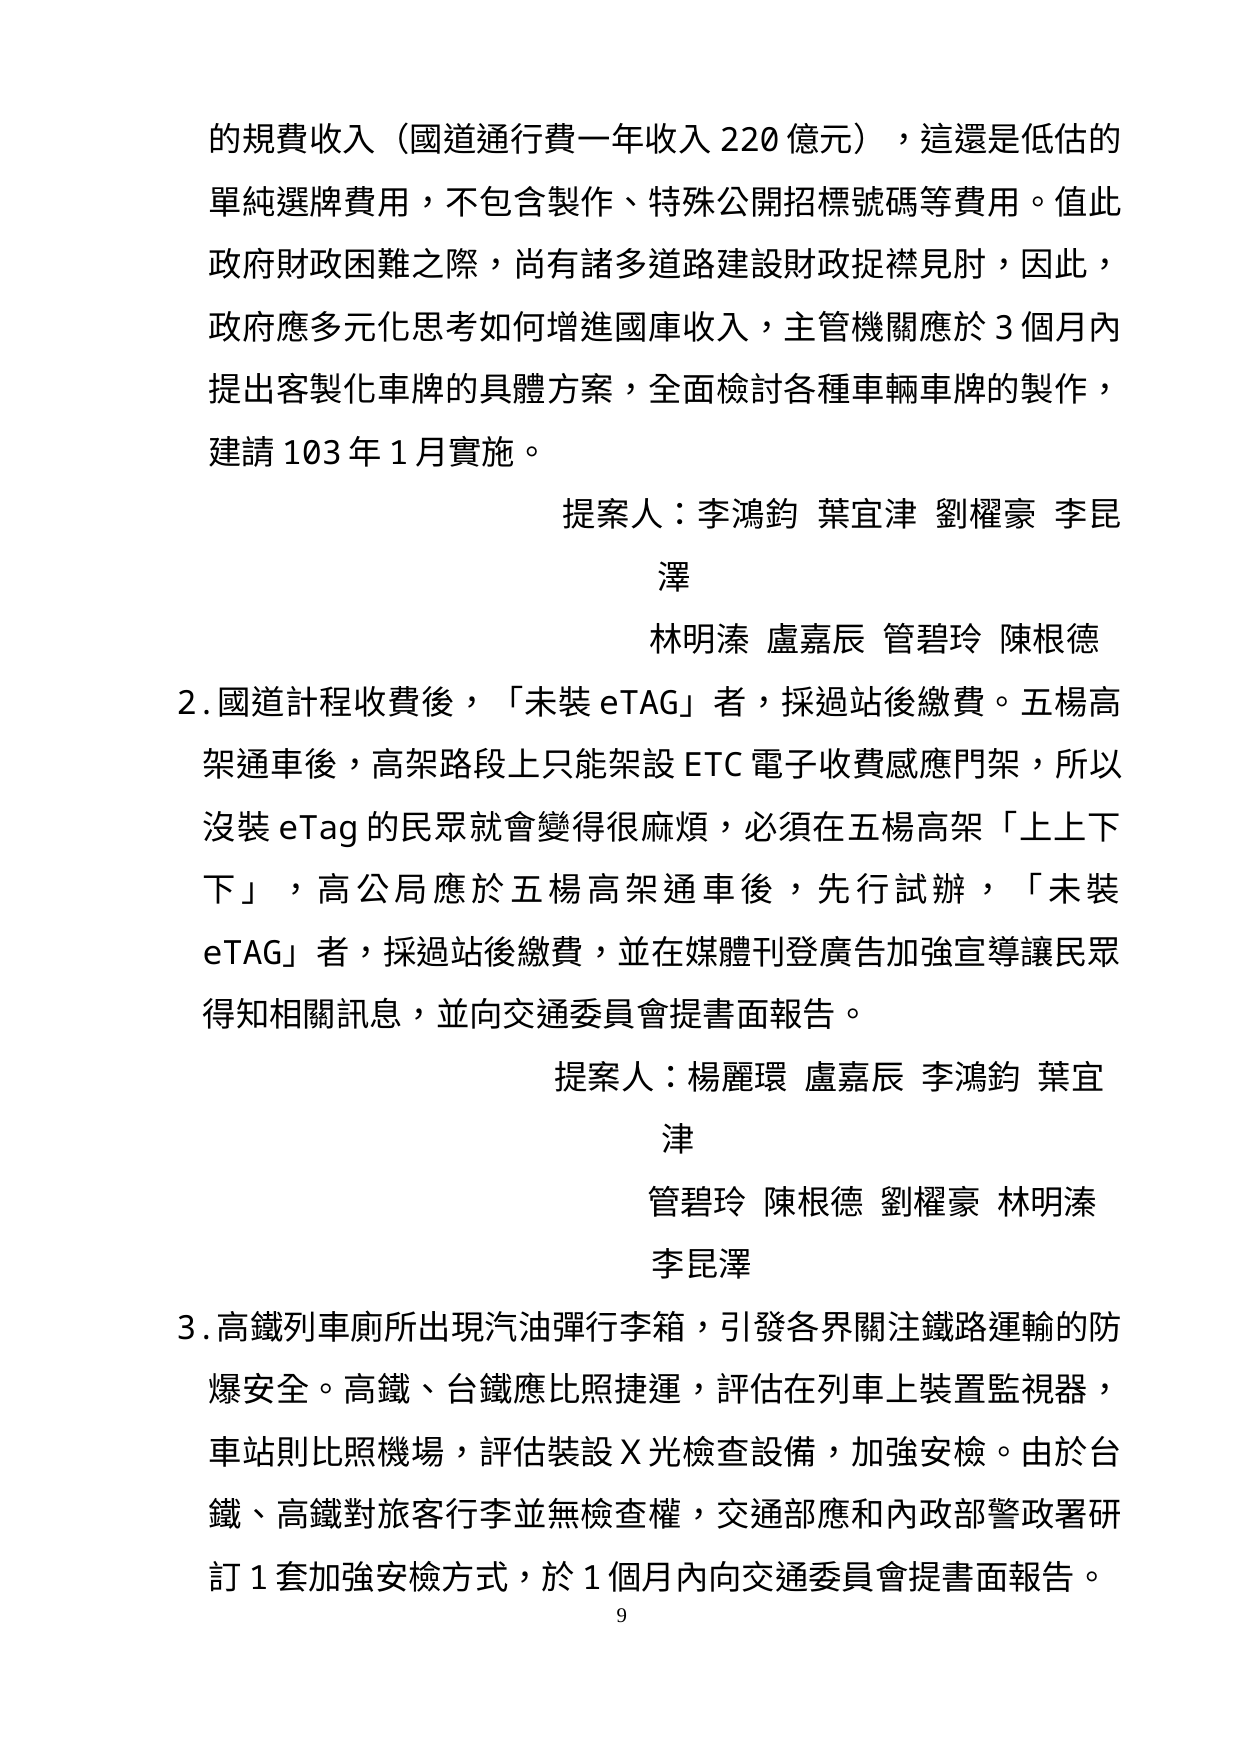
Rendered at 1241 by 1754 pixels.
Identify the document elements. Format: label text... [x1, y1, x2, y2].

text 管碧玲 陳根德 劉櫂豪 林明溱李昆澤 [647, 1158, 1122, 1283]
text 2.國道計程收費後，「未裝eTAG」者，採過站後繳費。五楊高架通車後，高架路段上只能架設ETC電子收費感應門架，所以沒裝eTag的民眾就會變得很麻煩，必須在五楊高架「上上下下」，高公局應於五楊高架通車後，先行試辦，「未裝eTAG」者，採過站後繳費，並在媒體刊登廣告加強宣導讓民眾得知相關訊息，並向交通委員會提書面報告。 [156, 658, 1122, 1033]
text 的規費收入（國道通行費一年收入220億元），這還是低估的單純選牌費用，不包含製作、特殊公開招標號碼等費用。值此政府財政困難之際，尚有諸多道路建設財政捉襟見肘，因此，政府應多元化思考如何增進國庫收入，主管機關應於3個月內提出客製化車牌的具體方案，全面檢討各種車輛車牌的製作，建請103年1月實施。 [156, 96, 1122, 471]
text 提案人：李鴻鈞 葉宜津 劉櫂豪 李昆澤 [294, 471, 1122, 596]
text 3.高鐵列車廁所出現汽油彈行李箱，引發各界關注鐵路運輸的防爆安全。高鐵、台鐵應比照捷運，評估在列車上裝置監視器，車站則比照機場，評估裝設Ｘ光檢查設備，加強安檢。由於台鐵、高鐵對旅客行李並無檢查權，交通部應和內政部警政署研訂1套加強安檢方式，於1個月內向交通委員會提書面報告。 [156, 1283, 1122, 1596]
text 林明溱 盧嘉辰 管碧玲 陳根德 [649, 596, 1122, 658]
text 提案人：楊麗環 盧嘉辰 李鴻鈞 葉宜津 [294, 1033, 1122, 1158]
